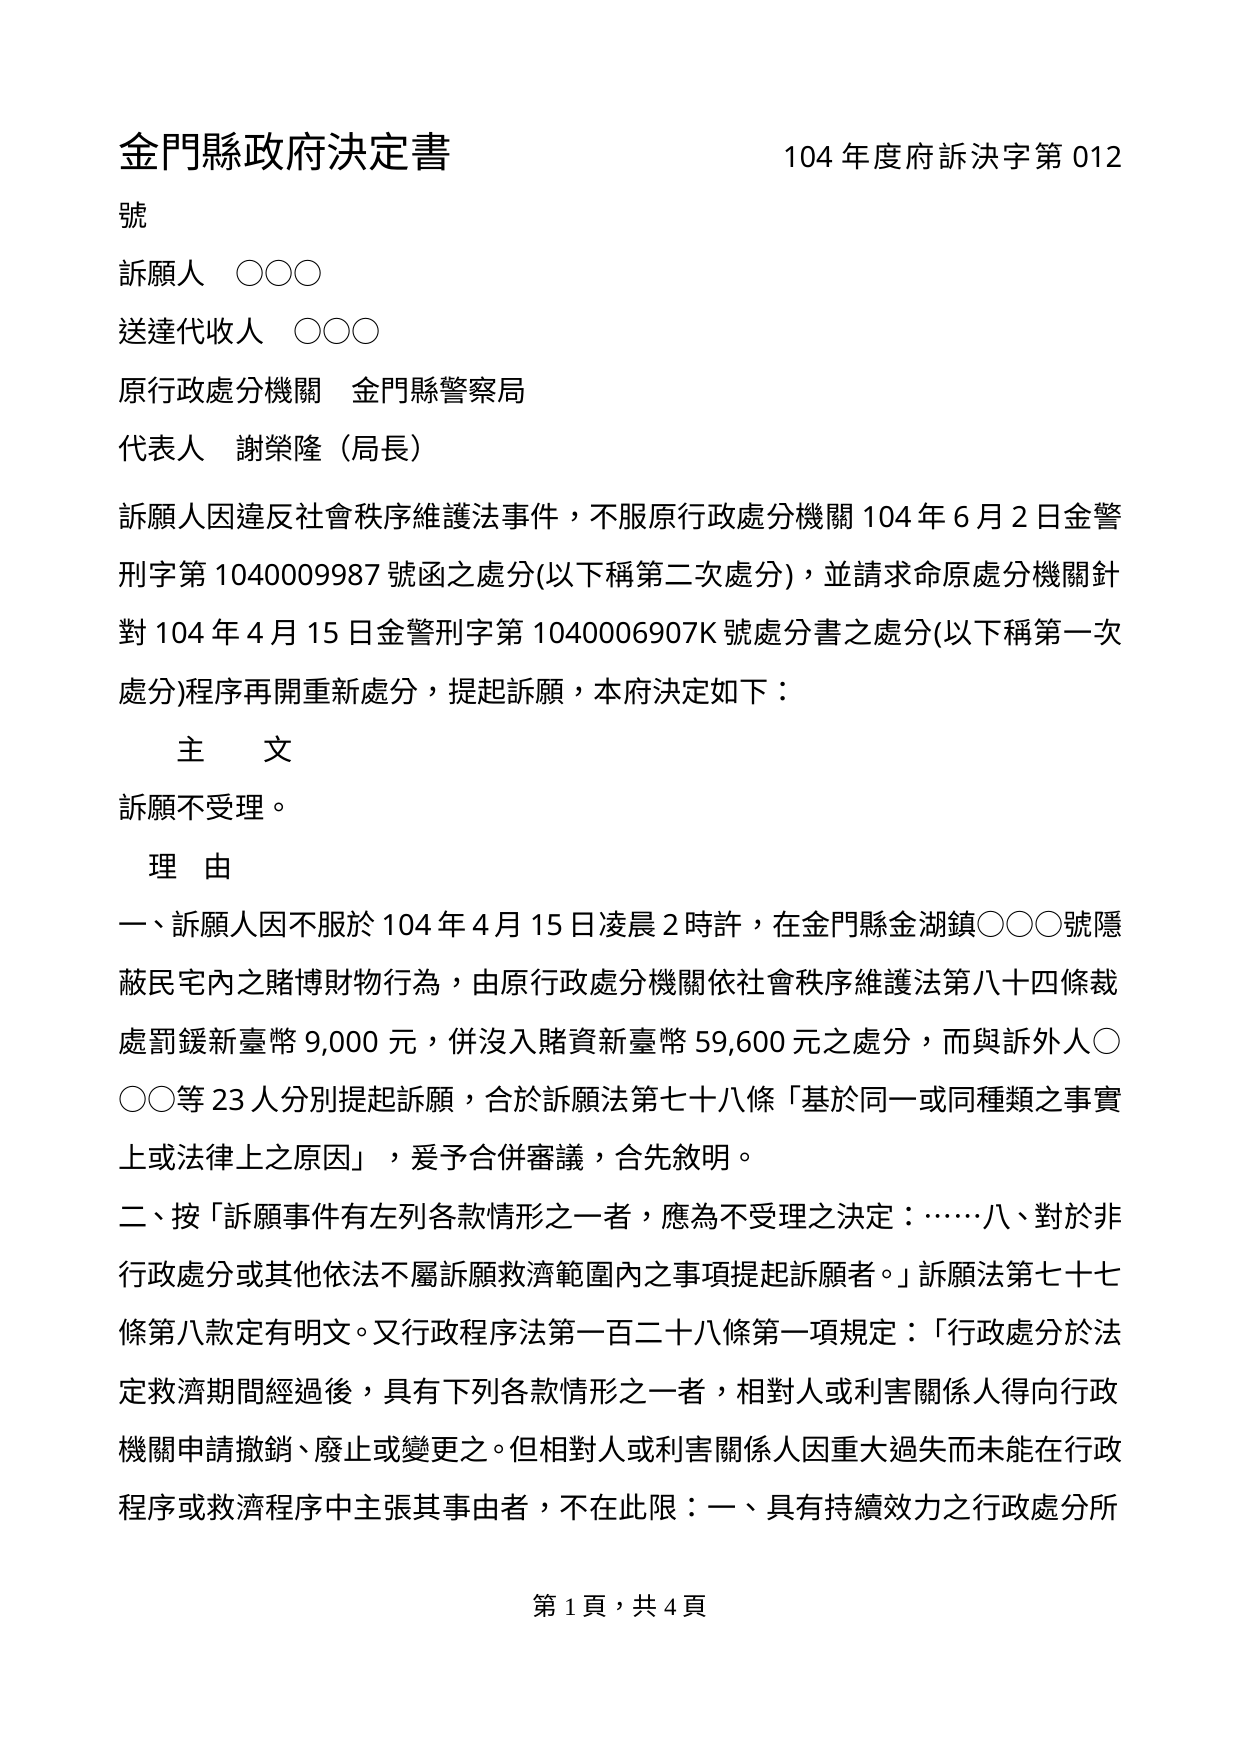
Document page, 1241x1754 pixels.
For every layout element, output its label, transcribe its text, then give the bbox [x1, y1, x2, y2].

text 主 文 [168, 714, 1122, 772]
text 一、訴願人因不服於104年4月15日凌晨2時許，在金門縣金湖鎮○○○號隱蔽民宅內之賭博財物行為，由原行政處分機關依社會秩序維護法第八十四條裁處罰鍰新臺幣9,000 元，併沒入賭資新臺幣59,600元之處分，而與訴外人○○○等23人分別提起訴願，合於訴願法第七十八條「基於同一或同種類之事實上或法律上之原因」，爰予合併審議，合先敘明。 [118, 889, 1122, 1181]
text 二、按「訴願事件有左列各款情形之一者，應為不受理之決定：……八、對於非行政處分或其他依法不屬訴願救濟範圍內之事項提起訴願者。」訴願法第七十七條第八款定有明文。又行政程序法第一百二十八條第一項規定：「行政處分於法定救濟期間經過後，具有下列各款情形之一者，相對人或利害關係人得向行政機關申請撤銷、廢止或變更之。但相對人或利害關係人因重大過失而未能在行政程序或救濟程序中主張其事由者，不在此限：一、具有持續效力之行政處分所依據之事實事後發生有利於相對人或利害關係人之變更者。二、發生新事實或發現新證據者，但以如經斟酌可受較有利益之處分者為限。三、其他具有相當於行政訴訟法所定再審事由且足以影響行政處分者。」。行政訴訟法第二百七十三條第一項復規定：「有下列各款情形之一者，得以再審之訴對於確定終局判決聲明不服。但當事人已依上訴主張其事由或知其事由而不為主張者，不在此限：一、適用法規顯有錯誤。……」另社會秩序維護法第八十四條規定：「於非公共場所或非公眾得出入之職業賭博場所，賭博財物者，處新臺幣九千元以下罰鍰。」 [118, 1181, 1122, 1531]
text 訴願人 ○○○ [118, 238, 1122, 296]
text 代表人 謝榮隆（局長） [118, 413, 1122, 471]
text 理 由 [118, 831, 1122, 889]
text 訴願人因違反社會秩序維護法事件，不服原行政處分機關104年6月2日金警刑字第1040009987號函之處分(以下稱第二次處分)，並請求命原處分機關針對104年4月15日金警刑字第1040006907K號處分書之處分(以下稱第一次處分)程序再開重新處分，提起訴願，本府決定如下： [118, 481, 1122, 714]
text 金門縣政府決定書 104年度府訴決字第012號 [118, 121, 1122, 238]
text 訴願不受理。 [118, 772, 1122, 831]
text 原行政處分機關 金門縣警察局 [118, 354, 1122, 413]
text 送達代收人 ○○○ [118, 296, 1122, 354]
